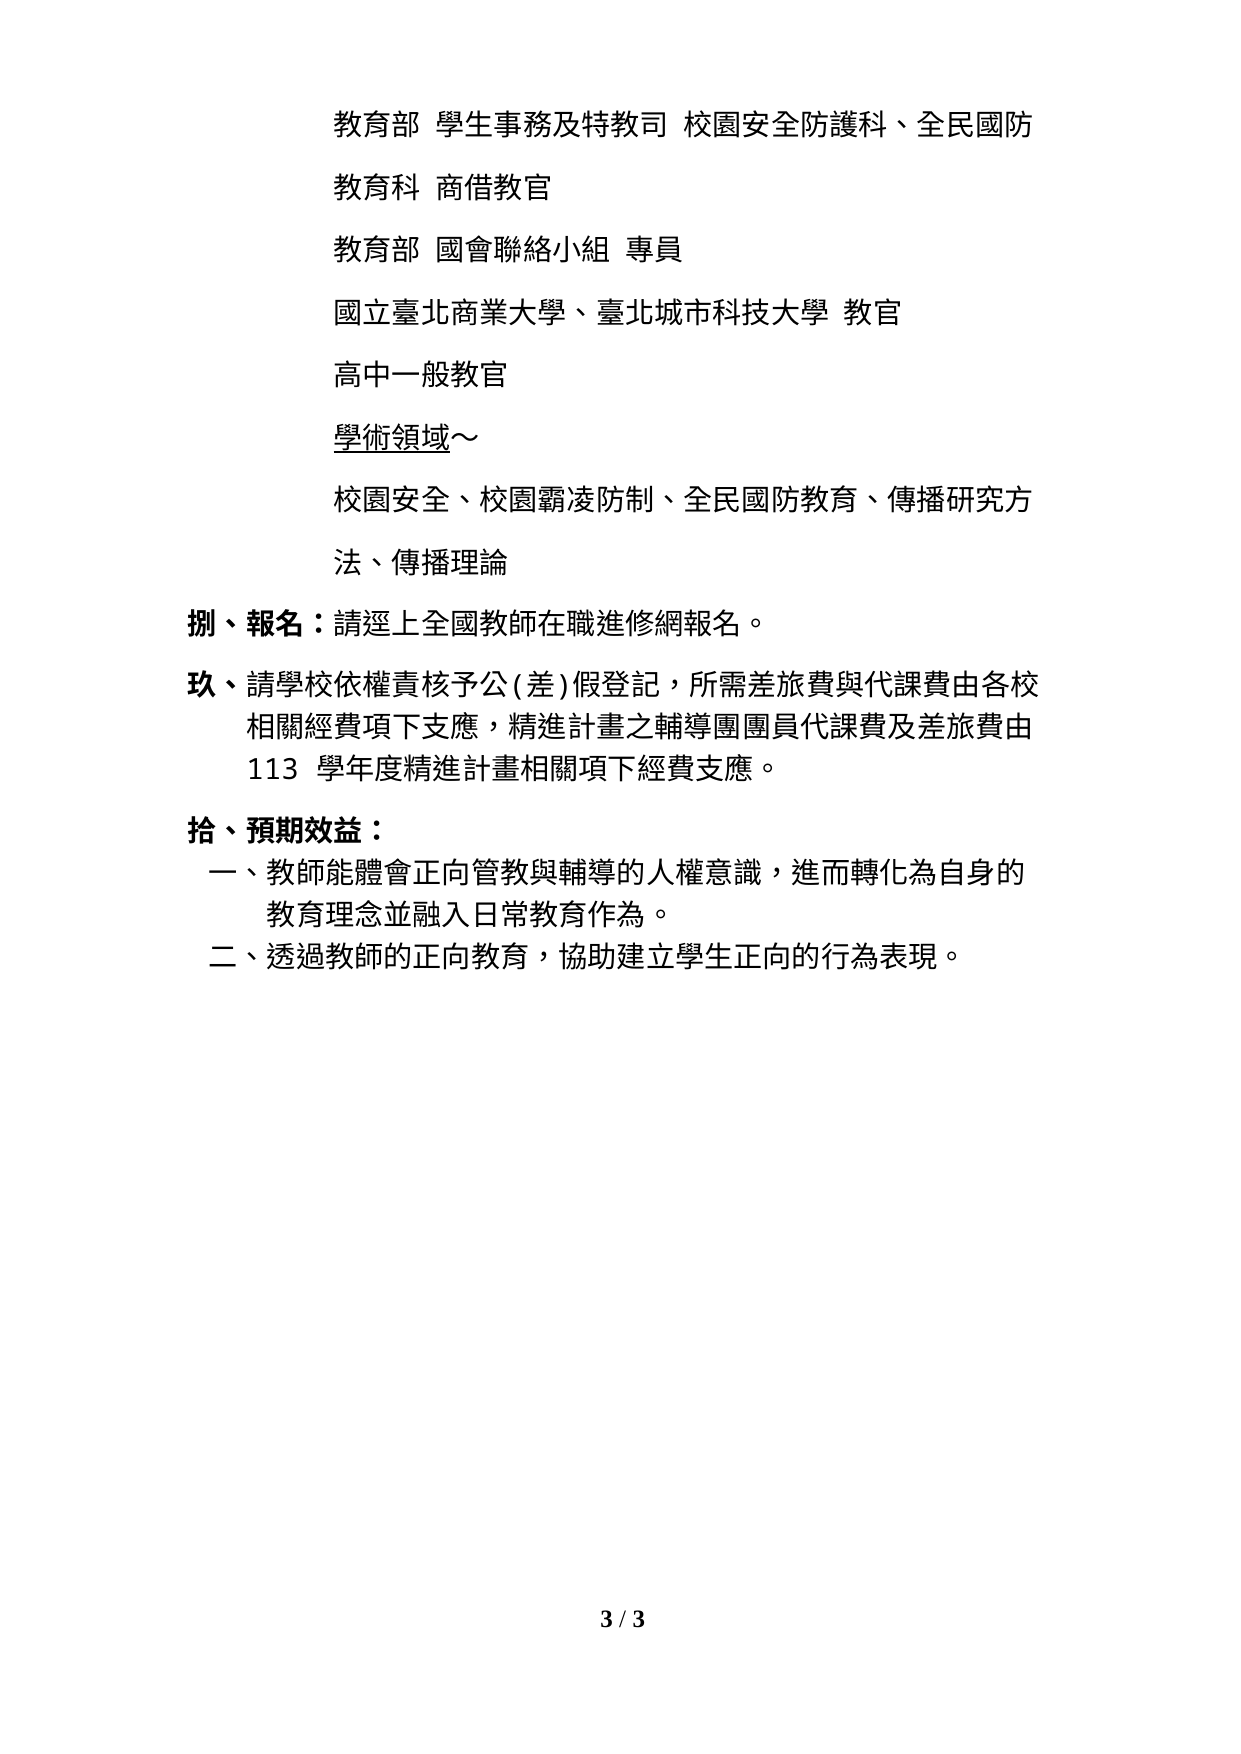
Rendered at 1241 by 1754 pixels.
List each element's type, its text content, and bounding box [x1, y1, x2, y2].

text 玖、請學校依權責核予公(差)假登記，所需差旅費與代課費由各校相關經費項下支應，精進計畫之輔導團團員代課費及差旅費由 113 學年度精進計畫相關項下經費支應。 [187, 661, 1053, 788]
text 教育部 國會聯絡小組 專員 [333, 206, 1053, 269]
text 拾、預期效益： [187, 807, 1053, 849]
text 高中一般教官 [333, 331, 1053, 394]
text 教育部 學生事務及特教司 校園安全防護科、全民國防教育科 商借教官 [333, 81, 1053, 206]
text 國立臺北商業大學、臺北城市科技大學 教官 [333, 269, 1053, 331]
text 二、透過教師的正向教育，協助建立學生正向的行為表現。 [208, 934, 1053, 976]
text 學術領域〜 [333, 394, 1053, 456]
text 一、教師能體會正向管教與輔導的人權意識，進而轉化為自身的教育理念並融入日常教育作為。 [208, 849, 1053, 934]
text 校園安全、校園霸凌防制、全民國防教育、傳播研究方法、傳播理論 [333, 456, 1053, 581]
text 捌、報名：請逕上全國教師在職進修網報名。 [187, 600, 1053, 642]
